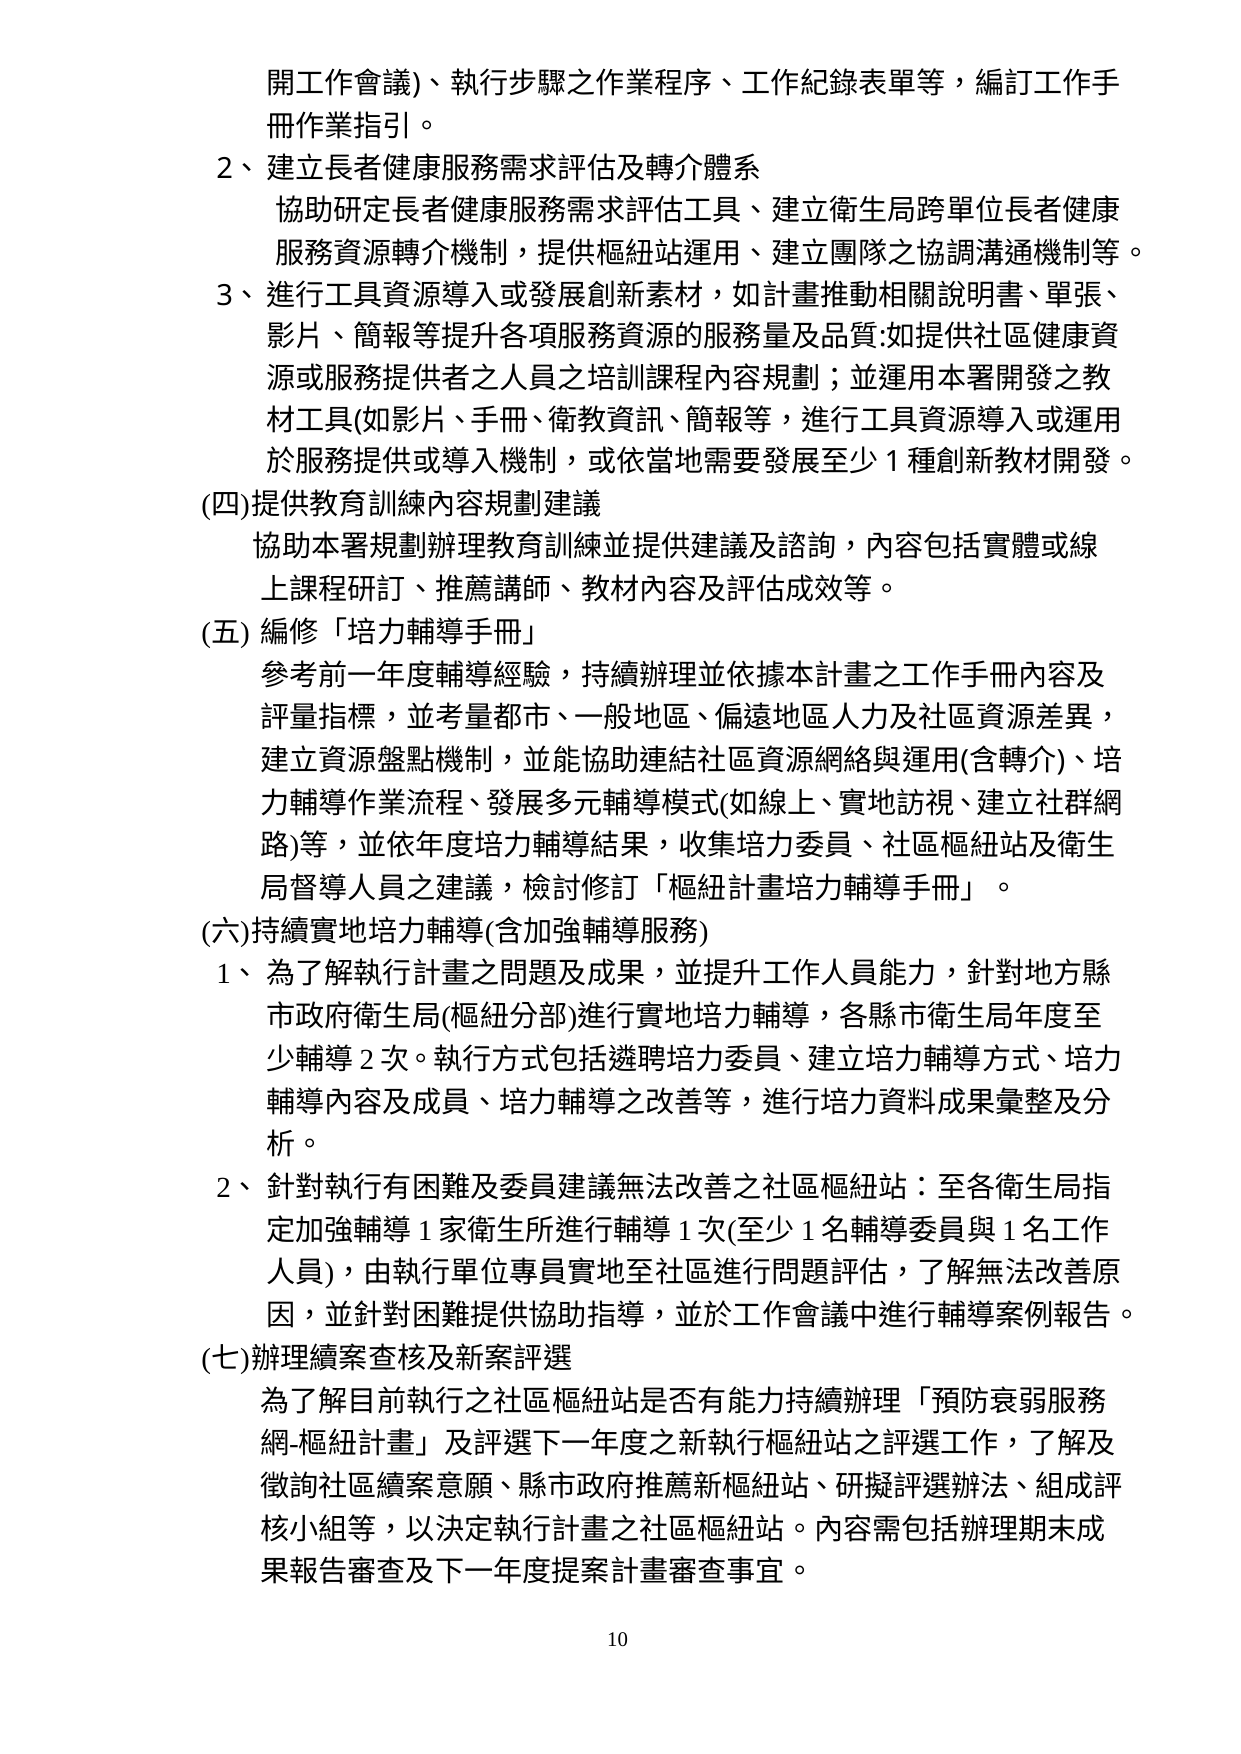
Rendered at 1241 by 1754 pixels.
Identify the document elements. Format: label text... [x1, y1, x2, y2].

list 為了解執行計畫之問題及成果，並提升工作人員能力，針對地方縣市政府衛生局(樞紐分部)進行實地培力輔導，各縣市衛生局年度至少輔導2次。執行方式包括遴聘培力委員、建立培力輔導方式、培力輔導內容及成員、培力輔導之改善等，進行培力資料成果彙整及分析。 [216, 950, 1122, 1163]
list 編修「培力輔導手冊」 [201, 608, 1122, 651]
list 進行工具資源導入或發展創新素材，如計畫推動相關說明書、單張、影片、簡報等提升各項服務資源的服務量及品質:如提供社區健康資源或服務提供者之人員之培訓課程內容規劃；並運用本署開發之教材工具(如影片、手冊、衛教資訊、簡報等，進行工具資源導入或運用於服務提供或導入機制，或依當地需要發展至少1種創新教材開發。 [216, 272, 1122, 480]
list 提供教育訓練內容規劃建議 [201, 480, 1122, 523]
list 建立長者健康服務需求評估及轉介體系 [216, 144, 1122, 187]
list 辦理續案查核及新案評選 [201, 1334, 1122, 1377]
text 參考前一年度輔導經驗，持續辦理並依據本計畫之工作手冊內容及評量指標，並考量都市、一般地區、偏遠地區人力及社區資源差異，建立資源盤點機制，並能協助連結社區資源網絡與運用(含轉介)、培力輔導作業流程、發展多元輔導模式(如線上、實地訪視、建立社群網路)等，並依年度培力輔導結果，收集培力委員、社區樞紐站及衛生局督導人員之建議，檢討修訂「樞紐計畫培力輔導手冊」。 [260, 651, 1122, 907]
list 針對執行有困難及委員建議無法改善之社區樞紐站：至各衛生局指定加強輔導1家衛生所進行輔導1次(至少1名輔導委員與1名工作人員)，由執行單位專員實地至社區進行問題評估，了解無法改善原因，並針對困難提供協助指導，並於工作會議中進行輔導案例報告。 [216, 1163, 1122, 1334]
text 協助本署規劃辦理教育訓練並提供建議及諮詢，內容包括實體或線上課程研訂、推薦講師、教材內容及評估成效等。 [245, 523, 1122, 608]
text 為了解目前執行之社區樞紐站是否有能力持續辦理「預防衰弱服務網-樞紐計畫」及評選下一年度之新執行樞紐站之評選工作，了解及徵詢社區續案意願、縣市政府推薦新樞紐站、研擬評選辦法、組成評核小組等，以決定執行計畫之社區樞紐站。內容需包括辦理期末成果報告審查及下一年度提案計畫審查事宜。 [260, 1377, 1122, 1590]
list 持續實地培力輔導(含加強輔導服務) [201, 907, 1122, 950]
list 需邀集培力委員、衛生局(所)推動人員、與計畫相關人員等；工作手冊內容包含解決策略的執行方式(含建立資源盤點機制與連結運用)、執行人員及對象(如利害關係人、社區長者及家屬等)、執行步驟(如召開工作會議)、執行步驟之作業程序、工作紀錄表單等，編訂工作手冊作業指引。 [216, 59, 1122, 144]
text 協助研定長者健康服務需求評估工具、建立衛生局跨單位長者健康服務資源轉介機制，提供樞紐站運用、建立團隊之協調溝通機制等。 [275, 187, 1122, 272]
